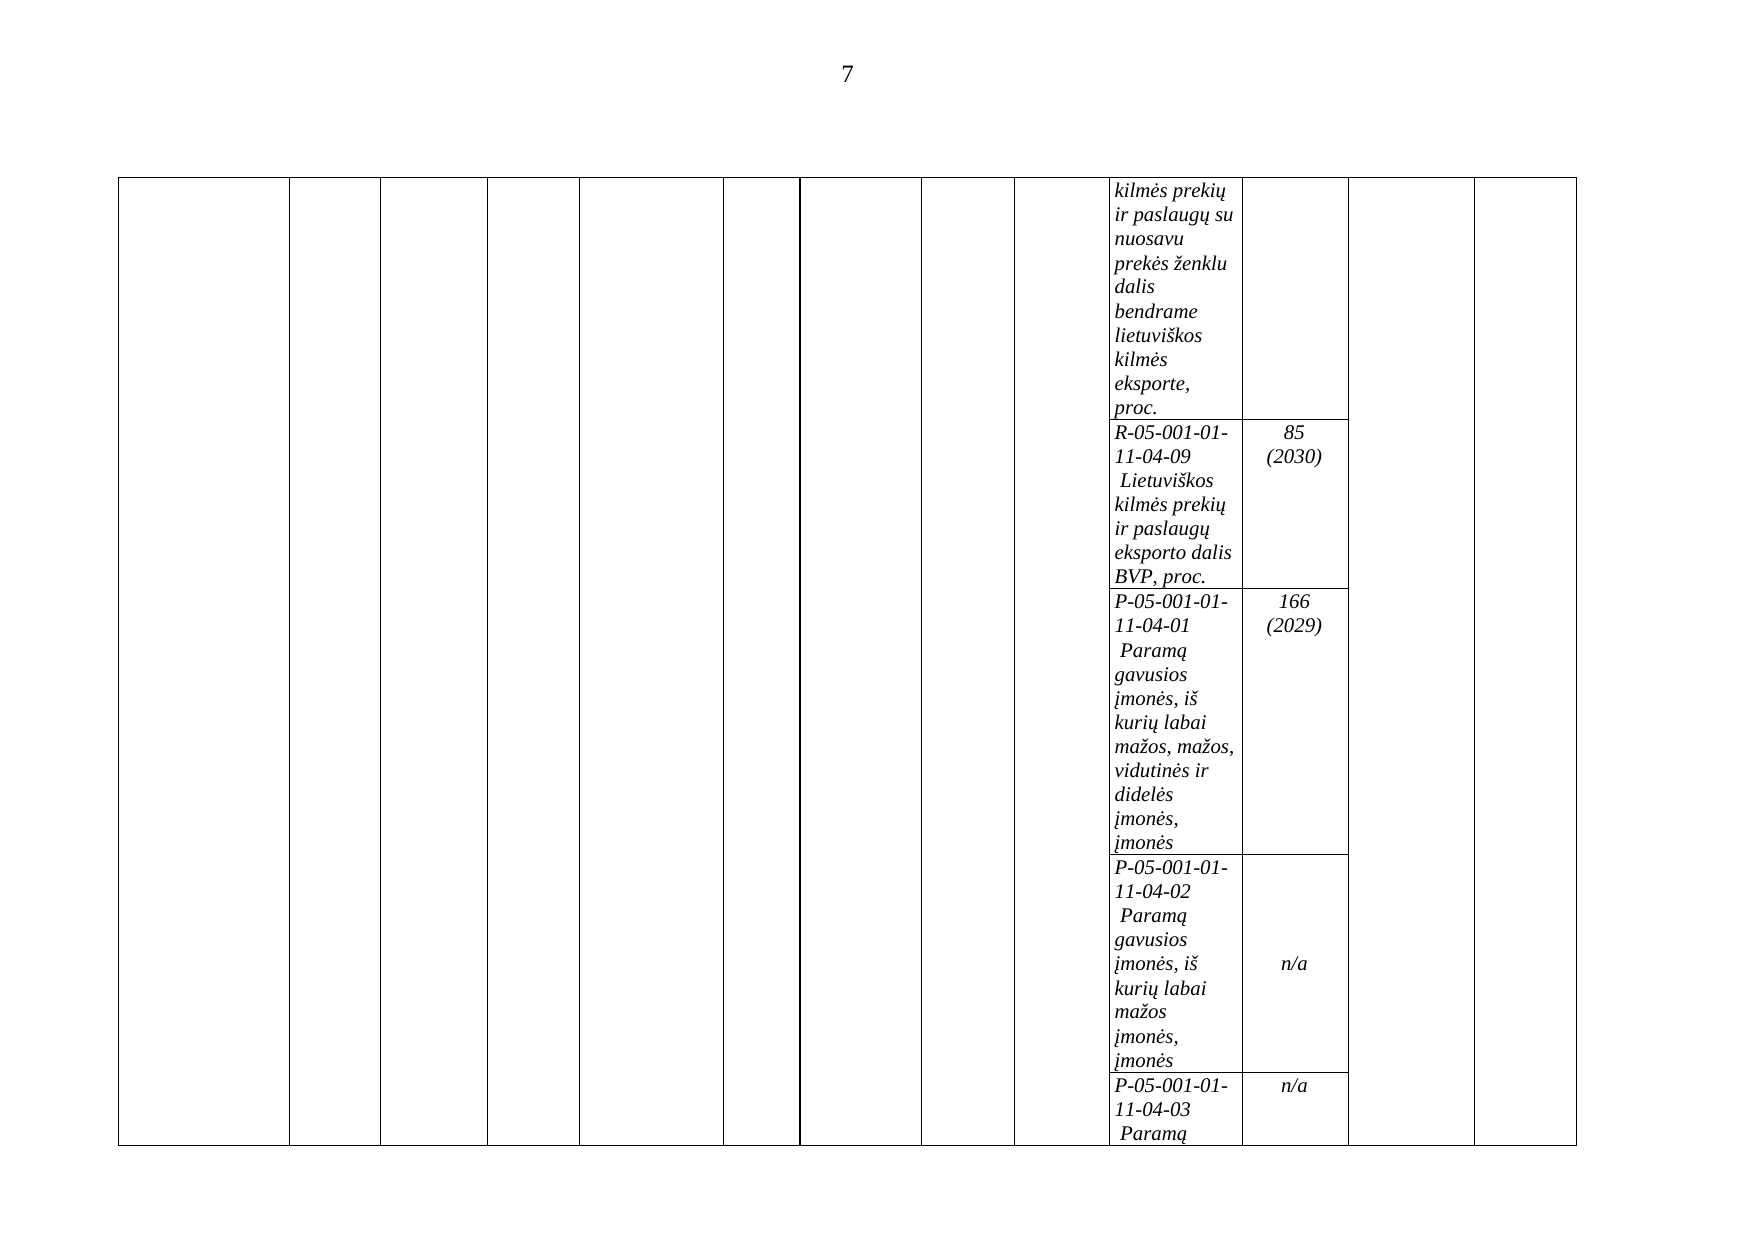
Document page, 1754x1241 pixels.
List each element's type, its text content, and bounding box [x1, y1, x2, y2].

table_cell n/a [1243, 855, 1348, 1072]
table_cell [290, 178, 380, 1145]
table_cell P-05-001-01-11-04-01 Paramą gavusios įmonės, iš kurių labai mažos, mažos, vidutinės ir didelės įmonės, įmonės [1110, 589, 1242, 854]
table_cell n/a [1243, 1073, 1348, 1145]
table_cell P-05-001-01-11-04-02 Paramą gavusios įmonės, iš kurių labai mažos įmonės, įmonės [1110, 855, 1242, 1072]
table_cell [922, 178, 1014, 1145]
table_cell [1243, 178, 1348, 419]
table_cell 85 (2030) [1243, 420, 1348, 588]
table_cell [580, 178, 723, 1145]
table_cell [724, 178, 799, 1145]
table_cell 166 (2029) [1243, 589, 1348, 854]
table_cell P-05-001-01-11-04-03 Paramą [1110, 1073, 1242, 1145]
table_cell [801, 178, 921, 1145]
table_cell R-05-001-01-11-04-09 Lietuviškos kilmės prekių ir paslaugų eksporto dalis BVP, proc. [1110, 420, 1242, 588]
table_cell [381, 178, 487, 1145]
table_cell - [1475, 178, 1576, 1145]
table_cell kilmės prekių ir paslaugų su nuosavu prekės ženklu dalis bendrame lietuviškos kilmės eksporte, proc. [1110, 178, 1242, 419]
table_cell [119, 178, 289, 1145]
table_cell [488, 178, 579, 1145]
table_cell [1015, 178, 1109, 1145]
table_cell [1349, 178, 1474, 1145]
